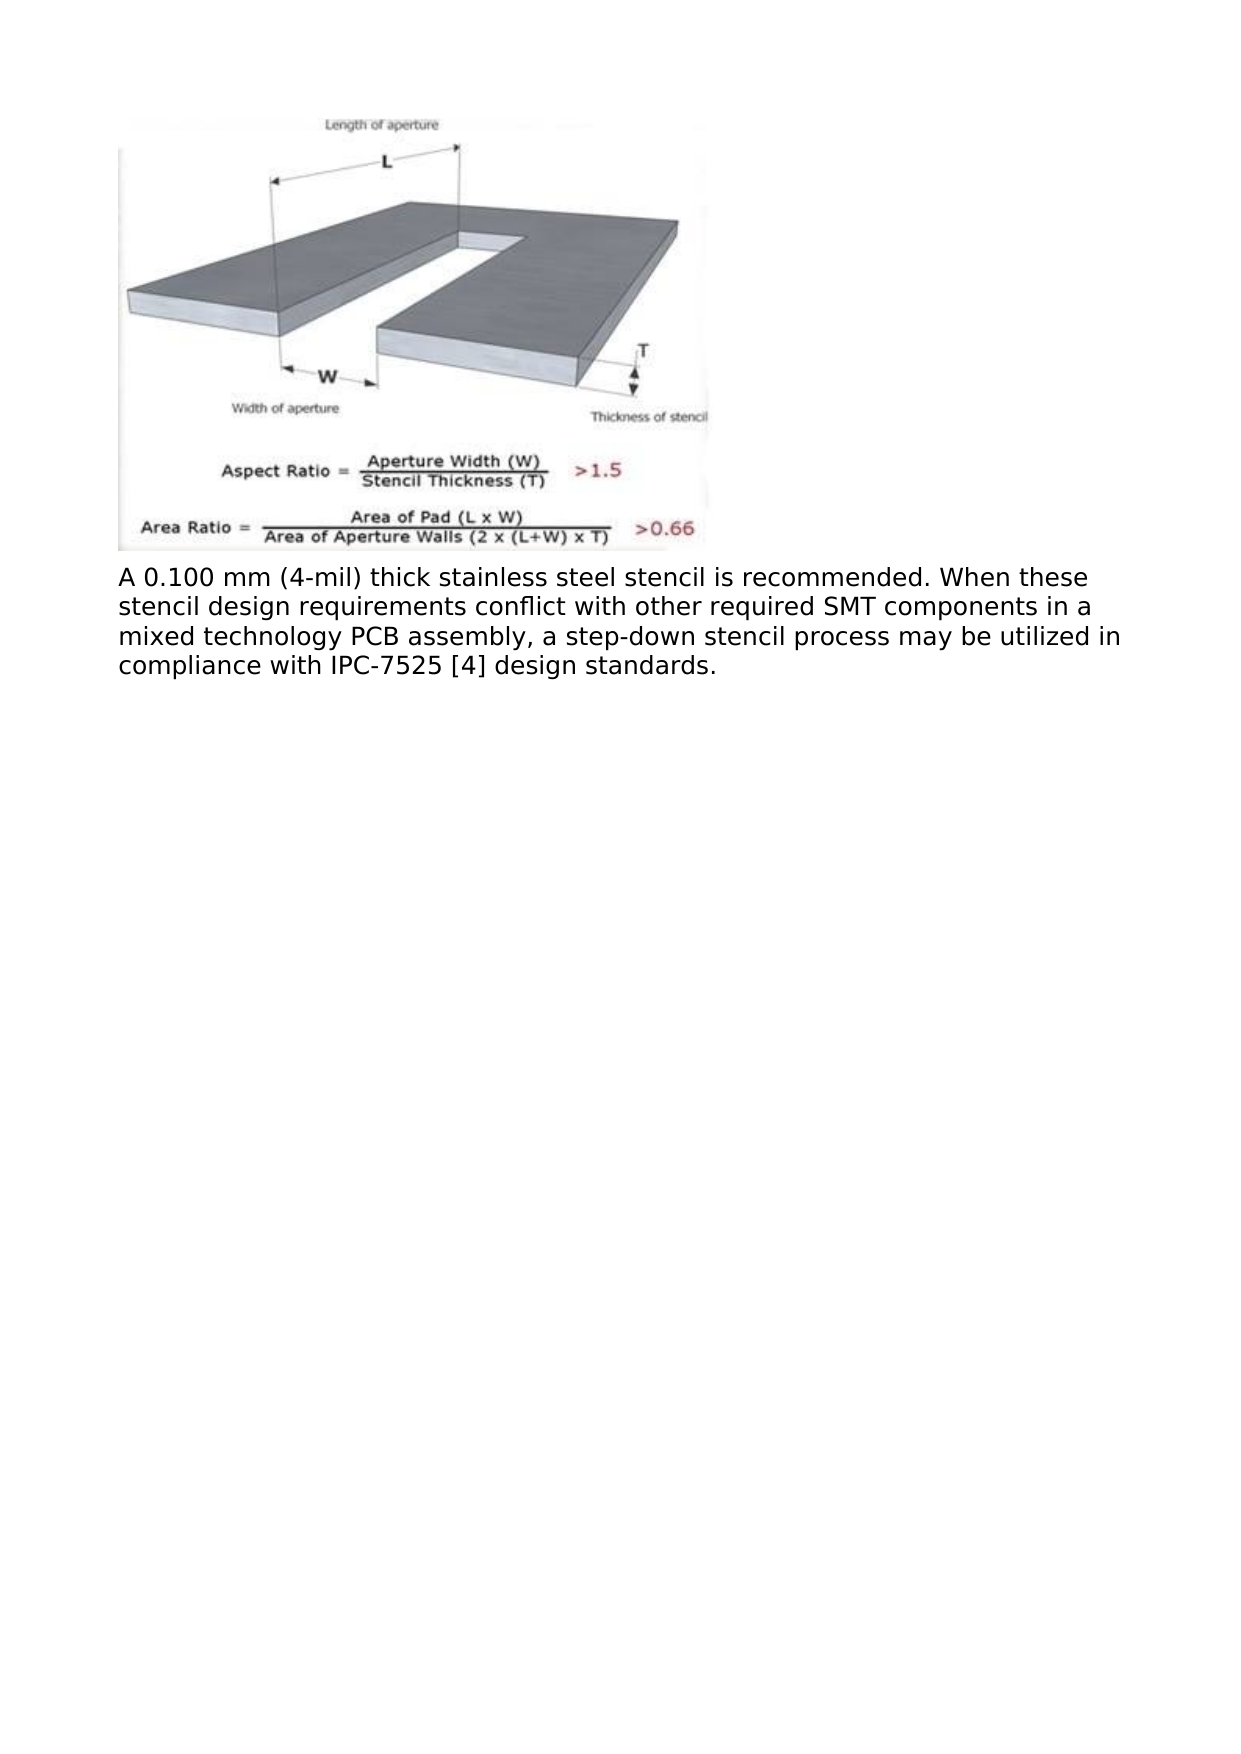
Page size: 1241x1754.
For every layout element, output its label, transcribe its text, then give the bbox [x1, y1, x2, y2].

picture [118, 118, 714, 551]
text A 0.100 mm (4-mil) thick stainless steel stencil is recommended. When these stencil design requirements conflict with other required SMT components in a mixed technology PCB assembly, a step-down stencil process may be utilized in compliance with IPC-7525 [4] design standards. [118, 563, 1122, 680]
